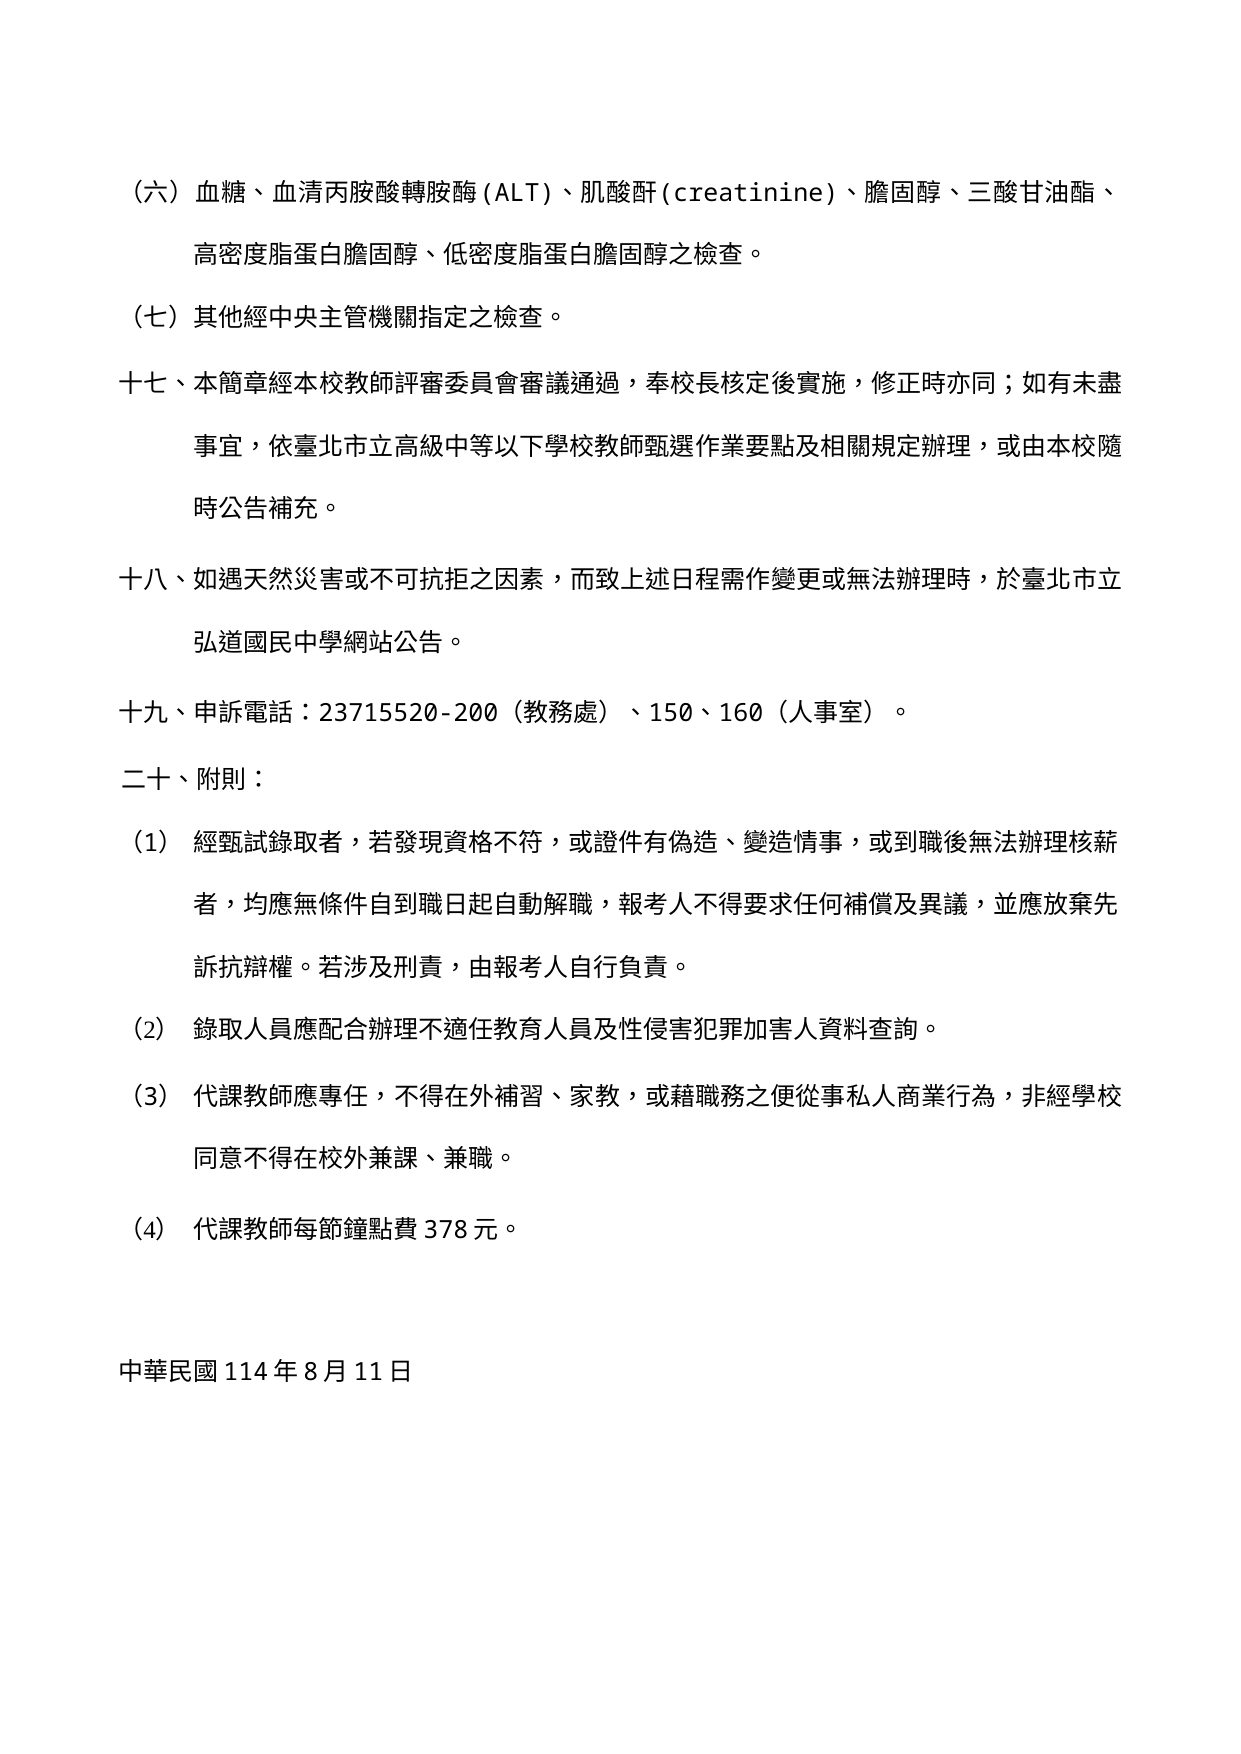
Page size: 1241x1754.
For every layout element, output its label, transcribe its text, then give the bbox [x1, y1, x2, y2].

list 經甄試錄取者，若發現資格不符，或證件有偽造、變造情事，或到職後無法辦理核薪者，均應無條件自到職日起自動解職，報考人不得要求任何補償及異議，並應放棄先訴抗辯權。若涉及刑責，由報考人自行負責。 [118, 798, 1122, 986]
text 十七、本簡章經本校教師評審委員會審議通過，奉校長核定後實施，修正時亦同；如有未盡事宜，依臺北市立高級中等以下學校教師甄選作業要點及相關規定辦理，或由本校隨時公告補充。 [118, 340, 1122, 528]
text （六）血糖、血清丙胺酸轉胺酶(ALT)、肌酸酐(creatinine)、膽固醇、三酸甘油酯、高密度脂蛋白膽固醇、低密度脂蛋白膽固醇之檢查。 [118, 148, 1122, 273]
text 二十、附則： [121, 736, 1122, 798]
text （七）其他經中央主管機關指定之檢查。 [118, 273, 1122, 336]
list 錄取人員應配合辦理不適任教育人員及性侵害犯罪加害人資料查詢。 [118, 986, 1122, 1048]
text 十八、如遇天然災害或不可抗拒之因素，而致上述日程需作變更或無法辦理時，於臺北市立弘道國民中學網站公告。 [118, 536, 1122, 661]
list 代課教師應專任，不得在外補習、家教，或藉職務之便從事私人商業行為，非經學校同意不得在校外兼課、兼職。 [118, 1053, 1122, 1178]
list 代課教師每節鐘點費378元。 [118, 1186, 1122, 1248]
text 十九、申訴電話：23715520-200（教務處）、150、160（人事室）。 [118, 669, 1122, 732]
text 中華民國114年8月11日 [118, 1328, 1122, 1390]
